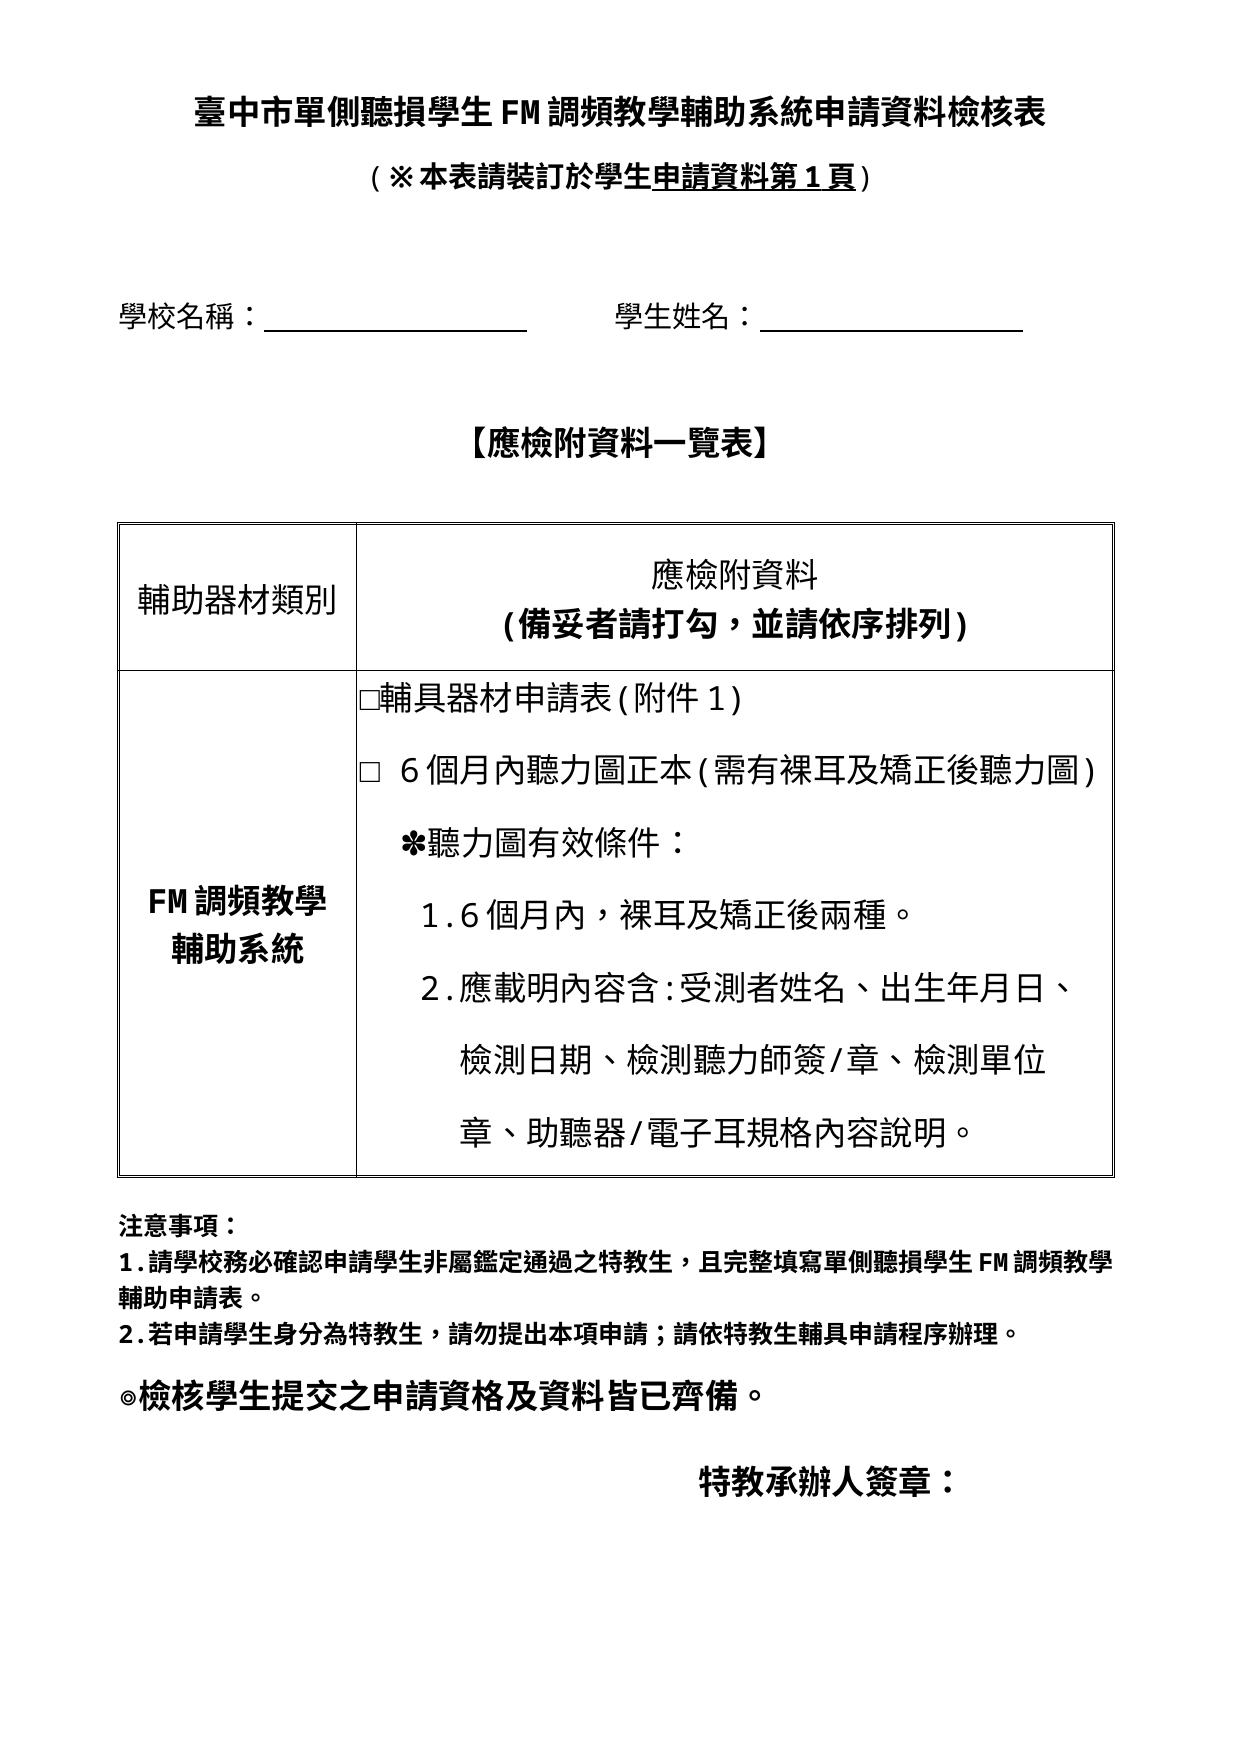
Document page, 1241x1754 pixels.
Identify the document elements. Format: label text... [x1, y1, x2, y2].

text 【應檢附資料一覽表】 [118, 417, 1122, 493]
table_cell FM調頻教學 輔助系統 [120, 671, 356, 1174]
text 2.若申請學生身分為特教生，請勿提出本項申請；請依特教生輔具申請程序辦理。 [118, 1315, 1122, 1351]
text (※本表請裝訂於學生申請資料第1頁) [118, 153, 1122, 196]
text 注意事項： [118, 1206, 1122, 1242]
text 1.請學校務必確認申請學生非屬鑑定通過之特教生，且完整填寫單側聽損學生FM調頻教學輔助申請表。 [118, 1242, 1122, 1315]
table_header 輔助器材類別 [120, 525, 356, 670]
table_header 應檢附資料 (備妥者請打勾，並請依序排列) [357, 525, 1112, 670]
text 臺中市單側聽損學生FM調頻教學輔助系統申請資料檢核表 [118, 86, 1122, 134]
text 學校名稱： 學生姓名： [118, 273, 1122, 335]
text 特教承辦人簽章： [118, 1456, 1122, 1504]
text ◎檢核學生提交之申請資格及資料皆已齊備。 [118, 1370, 1122, 1418]
table_cell □輔具器材申請表(附件1) □ 6個月內聽力圖正本(需有裸耳及矯正後聽力圖) ✽聽力圖有效條件： 1.6個月內，裸耳及矯正後兩種。 2.應載明內容含:受測者姓名、出生年月日、 檢測日期、檢測聽力師簽/章、檢測單位 章、助聽器/電子耳規格內容說明。 [357, 671, 1112, 1174]
